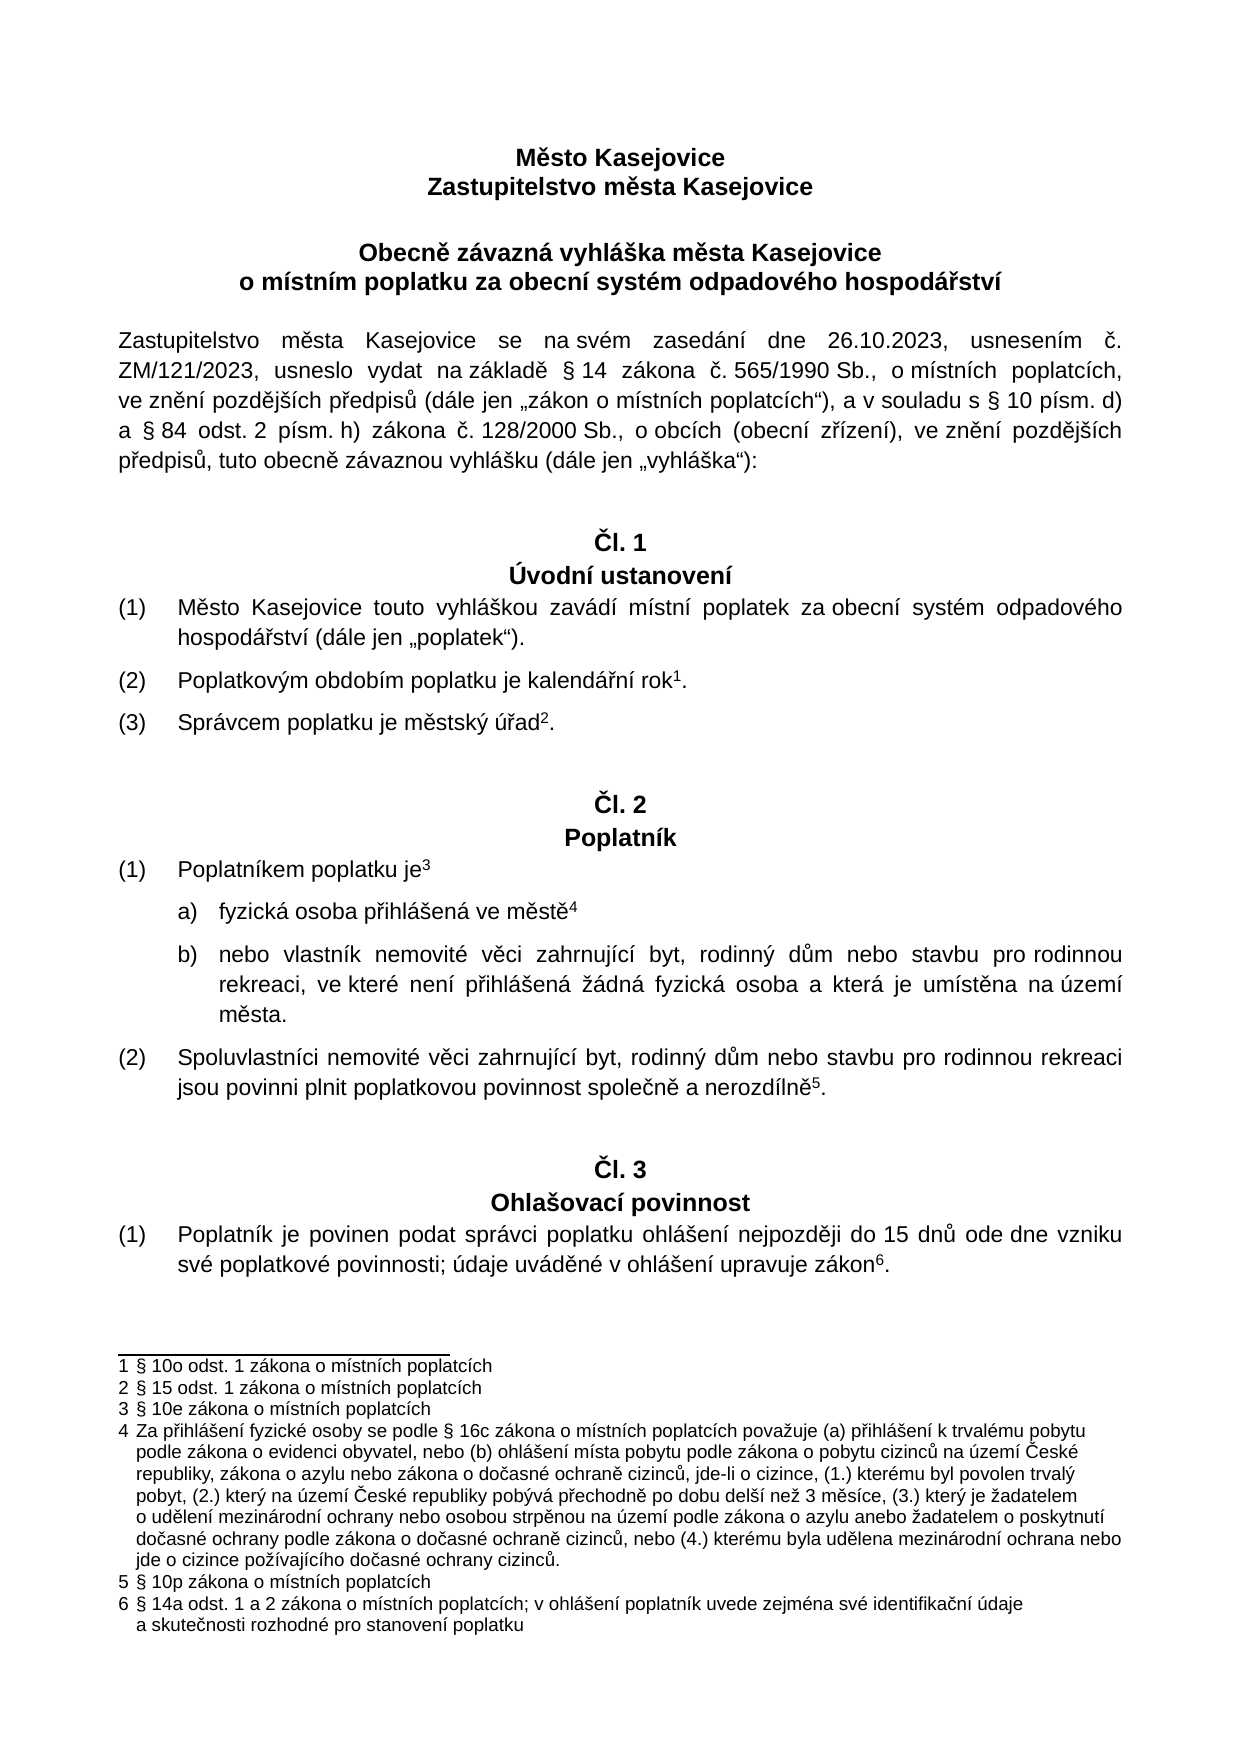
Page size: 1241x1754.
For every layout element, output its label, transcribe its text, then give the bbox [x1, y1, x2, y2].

list § 14a odst. 1 a 2 zákona o místních poplatcích; v ohlášení poplatník uvede zejména své identifikační údaje a skutečnosti rozhodné pro stanovení poplatku [118, 1592, 1122, 1635]
list Poplatníkem poplatku je [118, 856, 1122, 882]
text Zastupitelstvo města Kasejovice se na svém zasedání dne 26.10.2023, usnesením č. ZM/121/2023, usneslo vydat na základě § 14 zákona č. 565/1990 Sb., o místních poplatcích, ve znění pozdějších předpisů (dále jen „zákon o místních poplatcích“), a v souladu s § 10 písm. d) a § 84 odst. 2 písm. h) zákona č. 128/2000 Sb., o obcích (obecní zřízení), ve znění pozdějších předpisů, tuto obecně závaznou vyhlášku (dále jen „vyhláška“): [118, 327, 1122, 474]
list Poplatník je povinen podat správci poplatku ohlášení nejpozději do 15 dnů ode dne vzniku své poplatkové povinnosti; údaje uváděné v ohlášení upravuje zákon. [118, 1221, 1122, 1277]
list § 15 odst. 1 zákona o místních poplatcích [118, 1377, 1122, 1398]
list Správcem poplatku je městský úřad. [118, 709, 1122, 736]
list § 10p zákona o místních poplatcích [118, 1571, 1122, 1592]
subtitle Čl. 3 Ohlašovací povinnost [118, 1154, 1122, 1216]
subtitle Čl. 2 Poplatník [118, 789, 1122, 851]
list § 10e zákona o místních poplatcích [118, 1398, 1122, 1420]
list nebo vlastník nemovité věci zahrnující byt, rodinný dům nebo stavbu pro rodinnou rekreaci, ve které není přihlášená žádná fyzická osoba a která je umístěna na území města. [177, 941, 1122, 1028]
list Město Kasejovice touto vyhláškou zavádí místní poplatek za obecní systém odpadového hospodářství (dále jen „poplatek“). [118, 594, 1122, 650]
subtitle Čl. 1 Úvodní ustanovení [118, 528, 1122, 589]
list Spoluvlastníci nemovité věci zahrnující byt, rodinný dům nebo stavbu pro rodinnou rekreaci jsou povinni plnit poplatkovou povinnost společně a nerozdílně. [118, 1044, 1122, 1101]
list Za přihlášení fyzické osoby se podle § 16c zákona o místních poplatcích považuje (a) přihlášení k trvalému pobytu podle zákona o evidenci obyvatel, nebo (b) ohlášení místa pobytu podle zákona o pobytu cizinců na území České republiky, zákona o azylu nebo zákona o dočasné ochraně cizinců, jde-li o cizince, (1.) kterému byl povolen trvalý pobyt, (2.) který na území České republiky pobývá přechodně po dobu delší než 3 měsíce, (3.) který je žadatelem o udělení mezinárodní ochrany nebo osobou strpěnou na území podle zákona o azylu anebo žadatelem o poskytnutí dočasné ochrany podle zákona o dočasné ochraně cizinců, nebo (4.) kterému byla udělena mezinárodní ochrana nebo jde o cizince požívajícího dočasné ochrany cizinců. [118, 1420, 1122, 1571]
text Město Kasejovice Zastupitelstvo města Kasejovice [118, 143, 1122, 201]
list Poplatkovým obdobím poplatku je kalendářní rok. [118, 667, 1122, 693]
list fyzická osoba přihlášená ve městě [177, 898, 1122, 925]
list § 10o odst. 1 zákona o místních poplatcích [118, 1355, 1122, 1377]
subtitle Obecně závazná vyhláška města Kasejovice o místním poplatku za obecní systém odpadového hospodářství [118, 238, 1122, 295]
